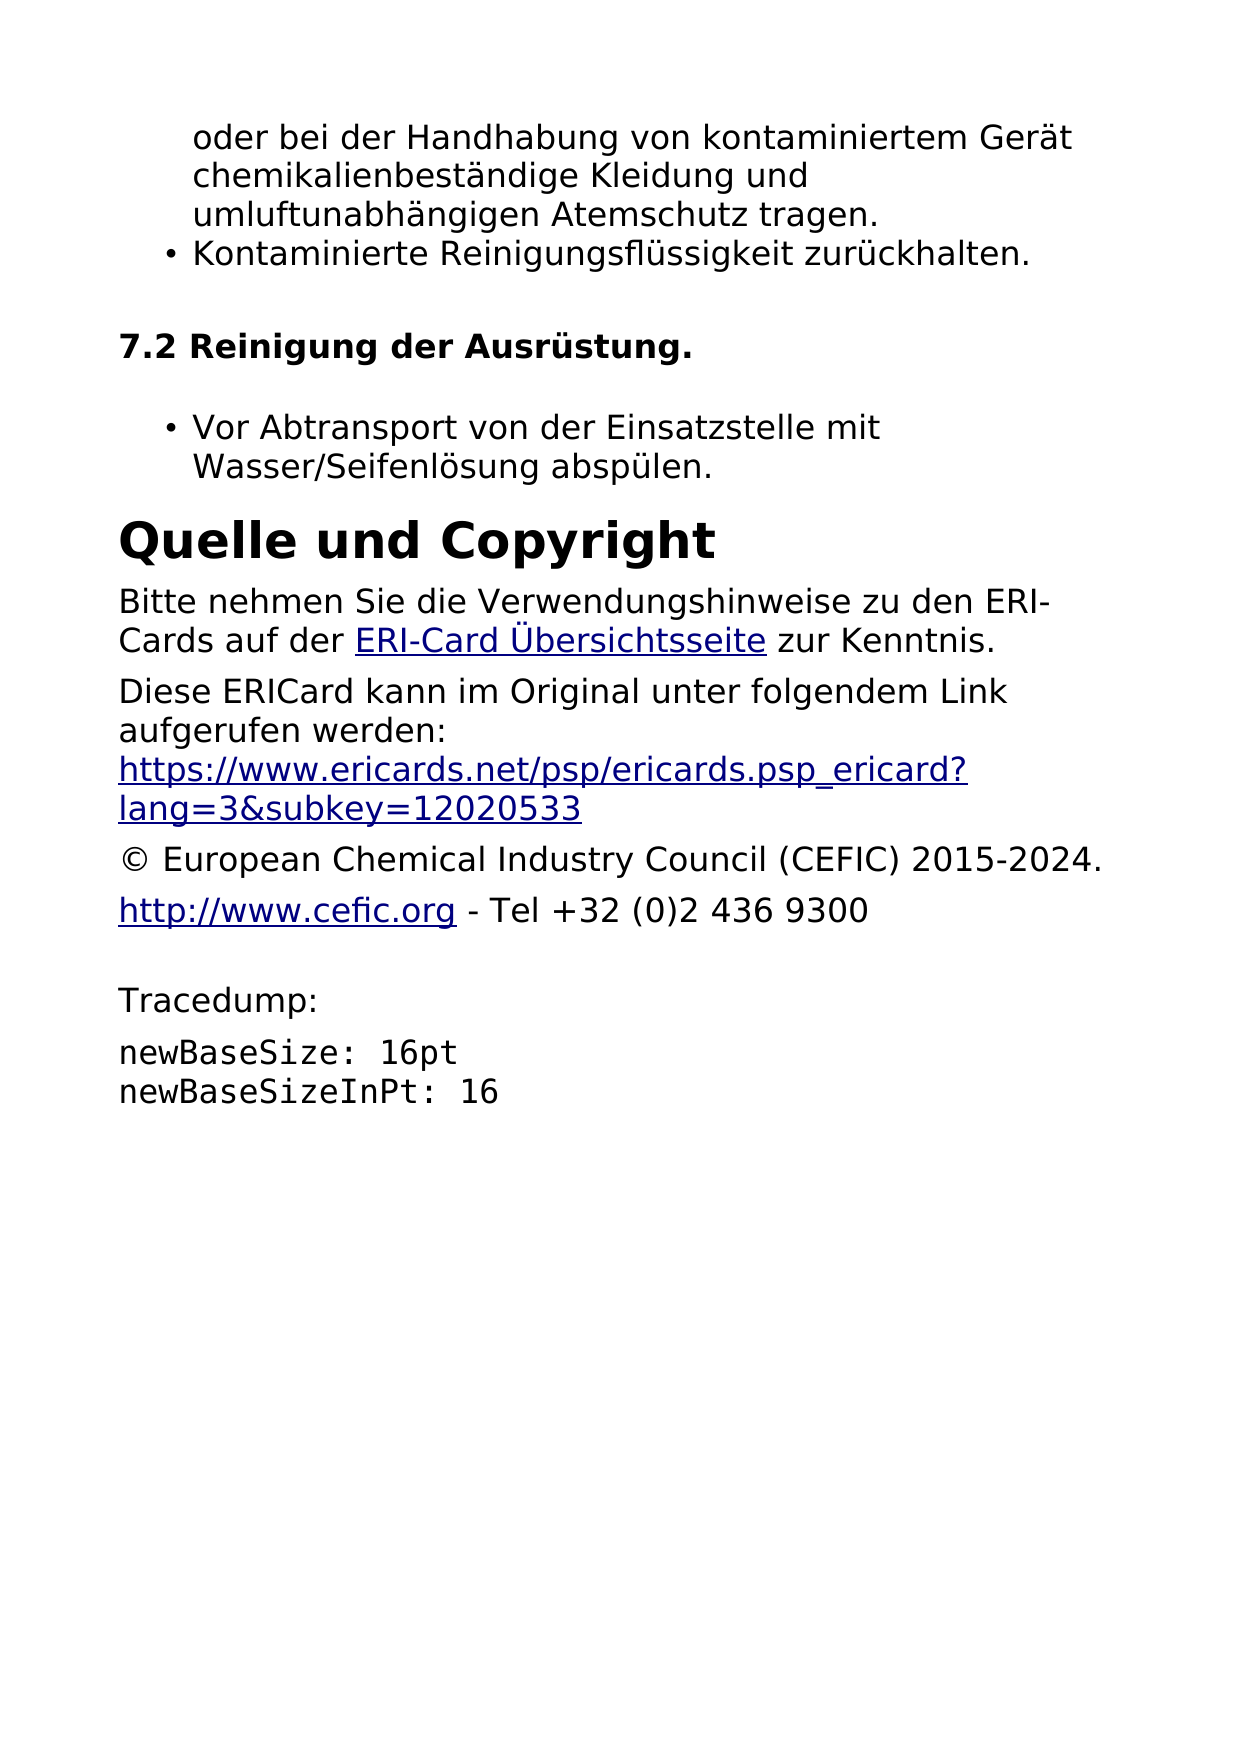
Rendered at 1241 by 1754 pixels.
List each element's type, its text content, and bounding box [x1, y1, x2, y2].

subtitle 7.2 Reinigung der Ausrüstung. [118, 328, 1122, 367]
list Vor Abtransport von der Einsatzstelle mit Wasser/Seifenlösung abspülen. [177, 409, 1122, 487]
text Tracedump: [118, 943, 1122, 1021]
list oder bei der Handhabung von kontaminiertem Gerät chemikalienbeständige Kleidung und umluftunabhängigen Atemschutz tragen. [177, 118, 1122, 235]
text http://www.cefic.org - Tel +32 (0)2 436 9300 [118, 892, 1122, 931]
list Kontaminierte Reinigungsflüssigkeit zurückhalten. [177, 235, 1122, 273]
text Bitte nehmen Sie die Verwendungshinweise zu den ERI-Cards auf der ERI-Card Übersichtsseite zur Kenntnis. [118, 582, 1122, 660]
text newBaseSize: 16pt newBaseSizeInPt: 16 [118, 1033, 1122, 1111]
text Diese ERICard kann im Original unter folgendem Link aufgerufen werden: https://www.ericards.net/psp/ericards.psp_ericard?lang=3&subkey=12020533 [118, 672, 1122, 828]
subtitle Quelle und Copyright [118, 512, 1122, 570]
text © European Chemical Industry Council (CEFIC) 2015-2024. [118, 840, 1122, 879]
